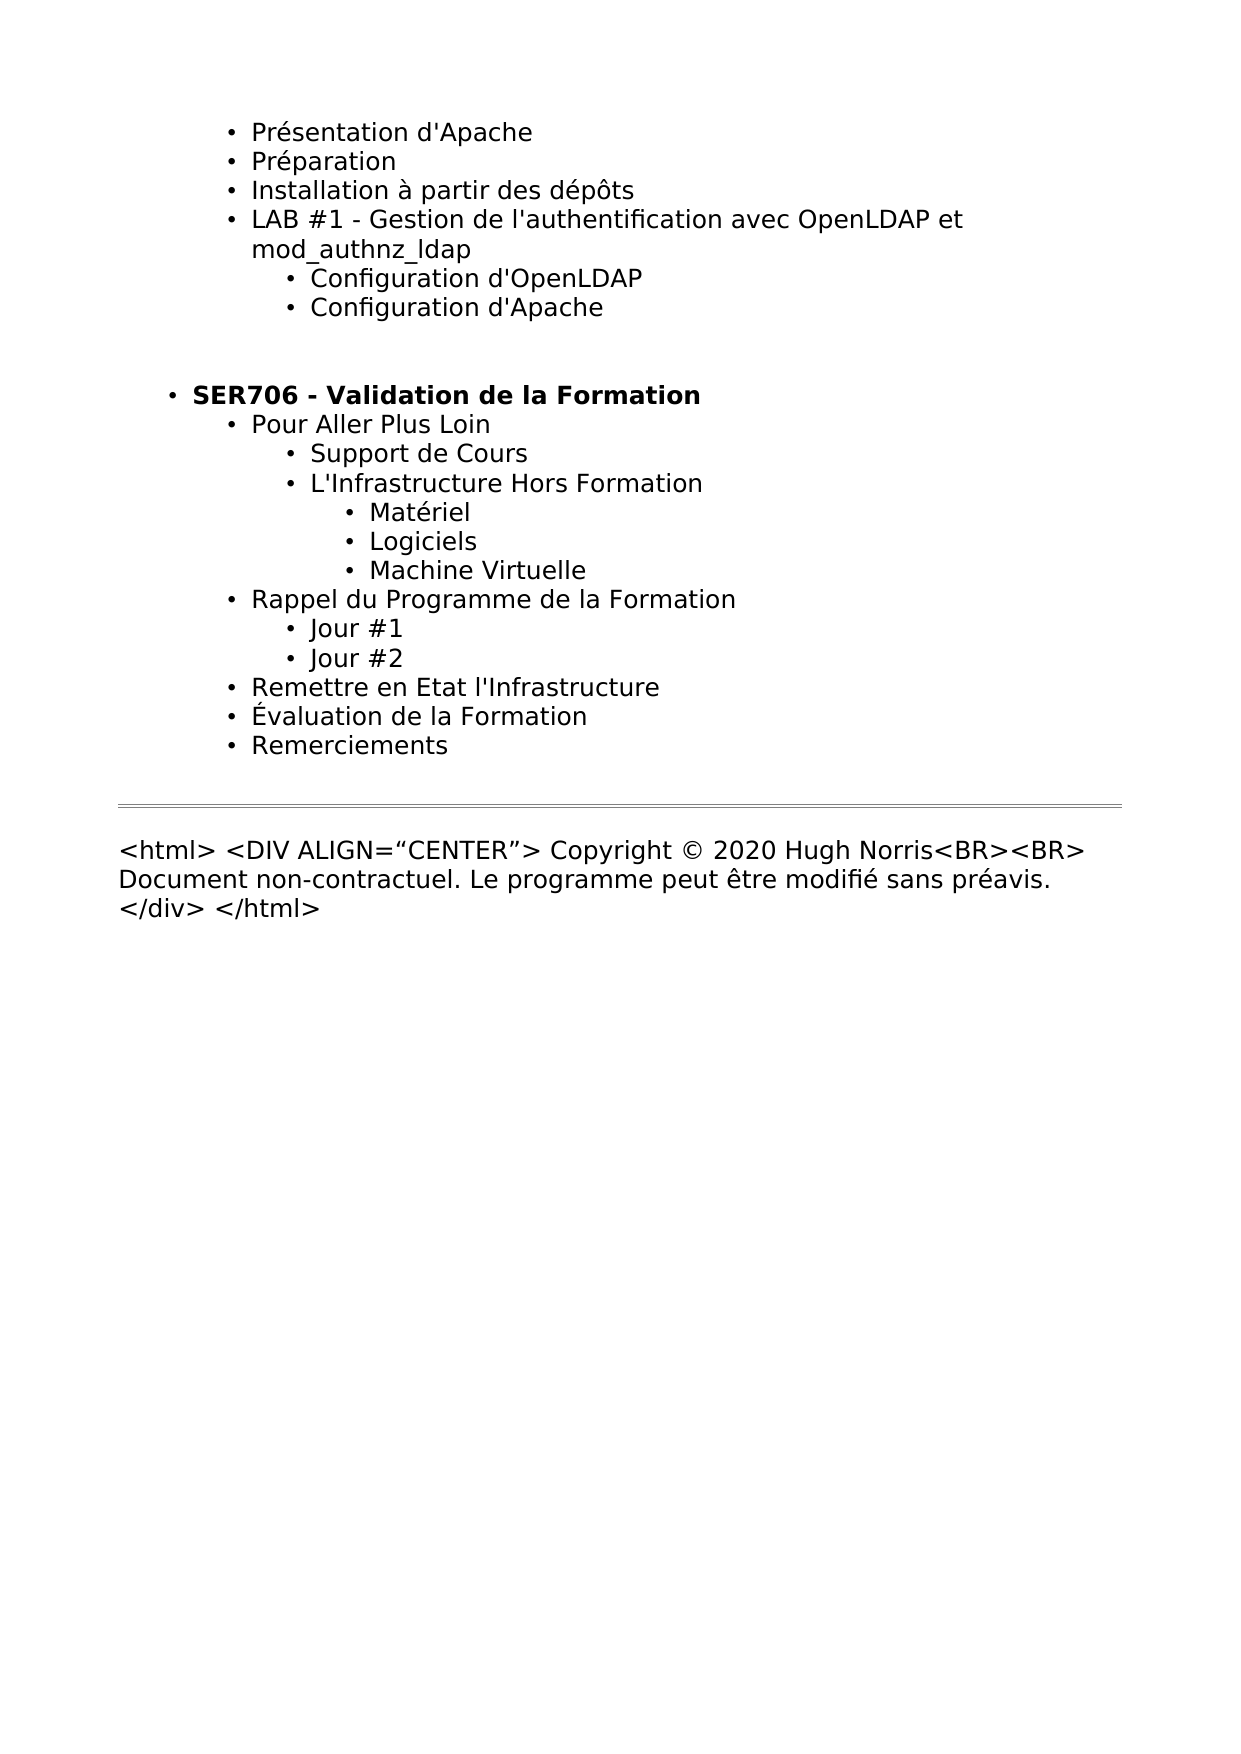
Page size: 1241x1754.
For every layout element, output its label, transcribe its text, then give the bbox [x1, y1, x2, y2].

list LAB #1 - Gestion de l'authentification avec OpenLDAP et mod_authnz_ldap [236, 206, 1122, 264]
list SER706 - Validation de la Formation [177, 381, 1122, 410]
list Présentation d'Apache [236, 118, 1122, 147]
list Configuration d'OpenLDAP [295, 264, 1122, 293]
list Logiciels [354, 527, 1122, 556]
list Machine Virtuelle [354, 556, 1122, 585]
list Matériel [354, 498, 1122, 527]
list Préparation [236, 147, 1122, 176]
list Jour #2 [295, 644, 1122, 673]
text <html> <DIV ALIGN=“CENTER”> Copyright © 2020 Hugh Norris<BR><BR> Document non-contractuel. Le programme peut être modifié sans préavis. </div> </html> [118, 836, 1122, 924]
list Remettre en Etat l'Infrastructure [236, 673, 1122, 702]
list L'Infrastructure Hors Formation [295, 469, 1122, 498]
list Support de Cours [295, 439, 1122, 469]
list Évaluation de la Formation [236, 702, 1122, 731]
list Remerciements [236, 731, 1122, 760]
list Configuration d'Apache [295, 293, 1122, 322]
list Installation à partir des dépôts [236, 176, 1122, 206]
list Jour #1 [295, 614, 1122, 644]
list Pour Aller Plus Loin [236, 410, 1122, 439]
list Rappel du Programme de la Formation [236, 585, 1122, 614]
